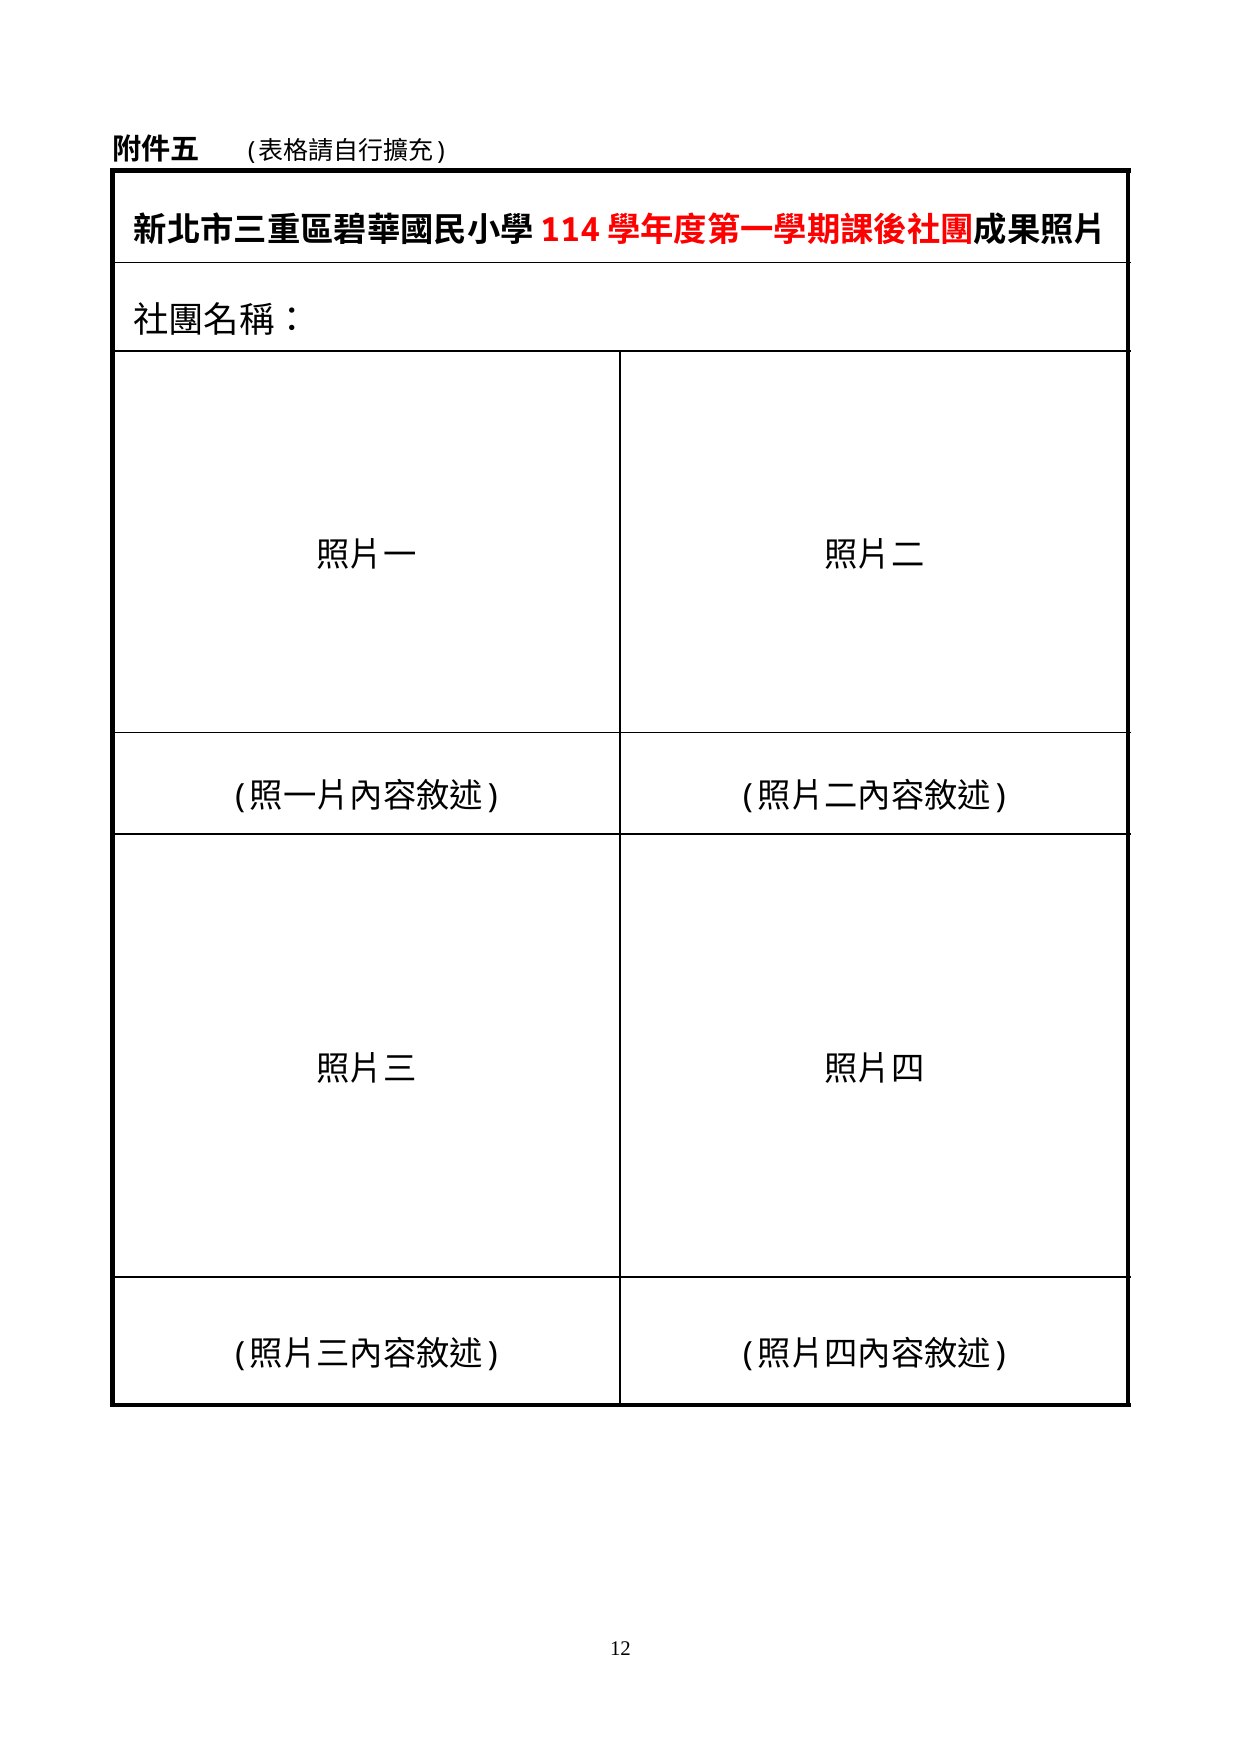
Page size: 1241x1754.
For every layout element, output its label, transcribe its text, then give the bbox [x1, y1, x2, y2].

table_cell 社團名稱： [115, 263, 1126, 350]
text 附件五 (表格請自行擴充) [112, 105, 1128, 168]
table_cell 照片二 [621, 352, 1126, 731]
table_header 新北市三重區碧華國民小學114學年度第一學期課後社團成果照片 [115, 173, 1126, 261]
table_cell 照片一 [115, 352, 619, 731]
table_cell (照一片內容敘述) [115, 733, 619, 833]
table_cell 照片三 [115, 835, 619, 1276]
table_cell (照片二內容敘述) [621, 733, 1126, 833]
table_cell (照片三內容敘述) [115, 1278, 619, 1402]
table_cell 照片四 [621, 835, 1126, 1276]
table_cell (照片四內容敘述) [621, 1278, 1126, 1402]
